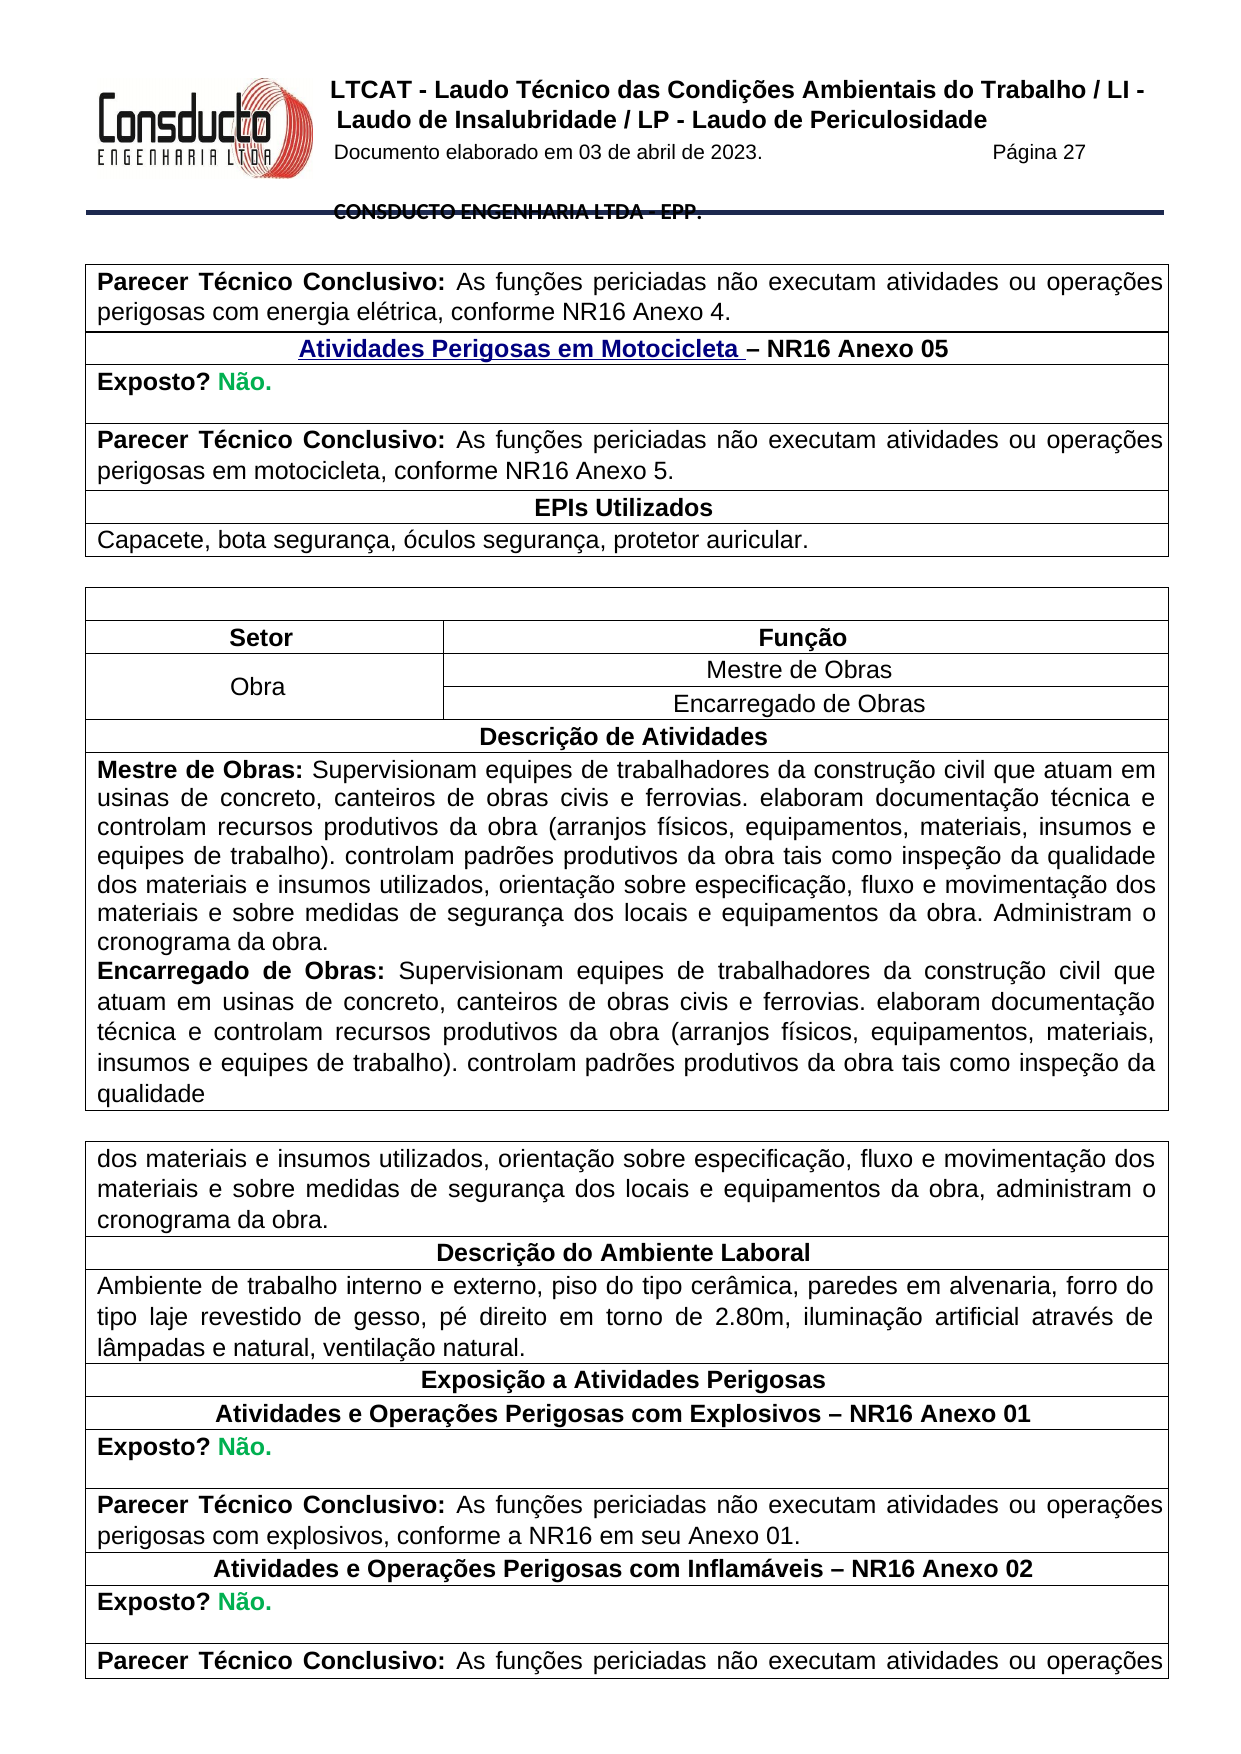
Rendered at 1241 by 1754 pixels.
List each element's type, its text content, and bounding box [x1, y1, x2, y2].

table_cell Parecer Técnico Conclusivo: As funções periciadas não executam atividades ou operações [86, 1644, 1168, 1678]
table_cell Encarregado de Obras [444, 687, 1168, 719]
table_cell Mestre de Obras [444, 654, 1168, 686]
table_cell Setor [86, 621, 443, 653]
table_cell Exposto? Não. [86, 1586, 1168, 1643]
table_cell Exposição a Atividades Perigosas [86, 1364, 1168, 1396]
table_cell Descrição de Atividades [86, 720, 1168, 752]
table_cell Atividades Perigosas em Motocicleta – NR16 Anexo 05 [86, 333, 1168, 364]
table_cell Exposto? Não. [86, 365, 1168, 423]
table_cell Função [444, 621, 1168, 653]
table_cell Descrição do Ambiente Laboral [86, 1237, 1168, 1269]
table_cell Ambiente de trabalho interno e externo, piso do tipo cerâmica, paredes em alvenaria, forro do tipo laje revestido de gesso, pé direito em torno de 2.80m, iluminação artificial através de lâmpadas e natural, ventilação natural. [86, 1270, 1168, 1363]
table_cell Mestre de Obras: Supervisionam equipes de trabalhadores da construção civil que atuam em usinas de concreto, canteiros de obras civis e ferrovias. elaboram documentação técnica e controlam recursos produtivos da obra (arranjos físicos, equipamentos, materiais, insumos e equipes de trabalho). controlam padrões produtivos da obra tais como inspeção da qualidade dos materiais e insumos utilizados, orientação sobre especificação, fluxo e movimentação dos materiais e sobre medidas de segurança dos locais e equipamentos da obra. Administram o cronograma da obra. Encarregado de Obras: Supervisionam equipes de trabalhadores da construção civil que atuam em usinas de concreto, canteiros de obras civis e ferrovias. elaboram documentação técnica e controlam recursos produtivos da obra (arranjos físicos, equipamentos, materiais, insumos e equipes de trabalho). controlam padrões produtivos da obra tais como inspeção da qualidade [86, 753, 1168, 1109]
table_cell Atividades e Operações Perigosas com Inflamáveis – NR16 Anexo 02 [86, 1553, 1168, 1584]
table_header FICHA PERICIAL 02 [86, 588, 1168, 620]
table_cell Parecer Técnico Conclusivo: As funções periciadas não executam atividades ou operações perigosas com explosivos, conforme a NR16 em seu Anexo 01. [86, 1489, 1168, 1552]
table_cell Exposto? Não. [86, 1430, 1168, 1488]
table_cell Parecer Técnico Conclusivo: As funções periciadas não executam atividades ou operações perigosas em motocicleta, conforme NR16 Anexo 5. [86, 424, 1168, 490]
table_cell Atividades e Operações Perigosas com Explosivos – NR16 Anexo 01 [86, 1397, 1168, 1429]
table_cell Obra [86, 654, 443, 719]
table_cell Capacete, bota segurança, óculos segurança, protetor auricular. [86, 524, 1168, 556]
table_cell Parecer Técnico Conclusivo: As funções periciadas não executam atividades ou operações perigosas com energia elétrica, conforme NR16 Anexo 4. [86, 265, 1168, 331]
table_header dos materiais e insumos utilizados, orientação sobre especificação, fluxo e movimentação dos materiais e sobre medidas de segurança dos locais e equipamentos da obra, administram o cronograma da obra. [86, 1142, 1168, 1236]
table_cell EPIs Utilizados [86, 491, 1168, 523]
